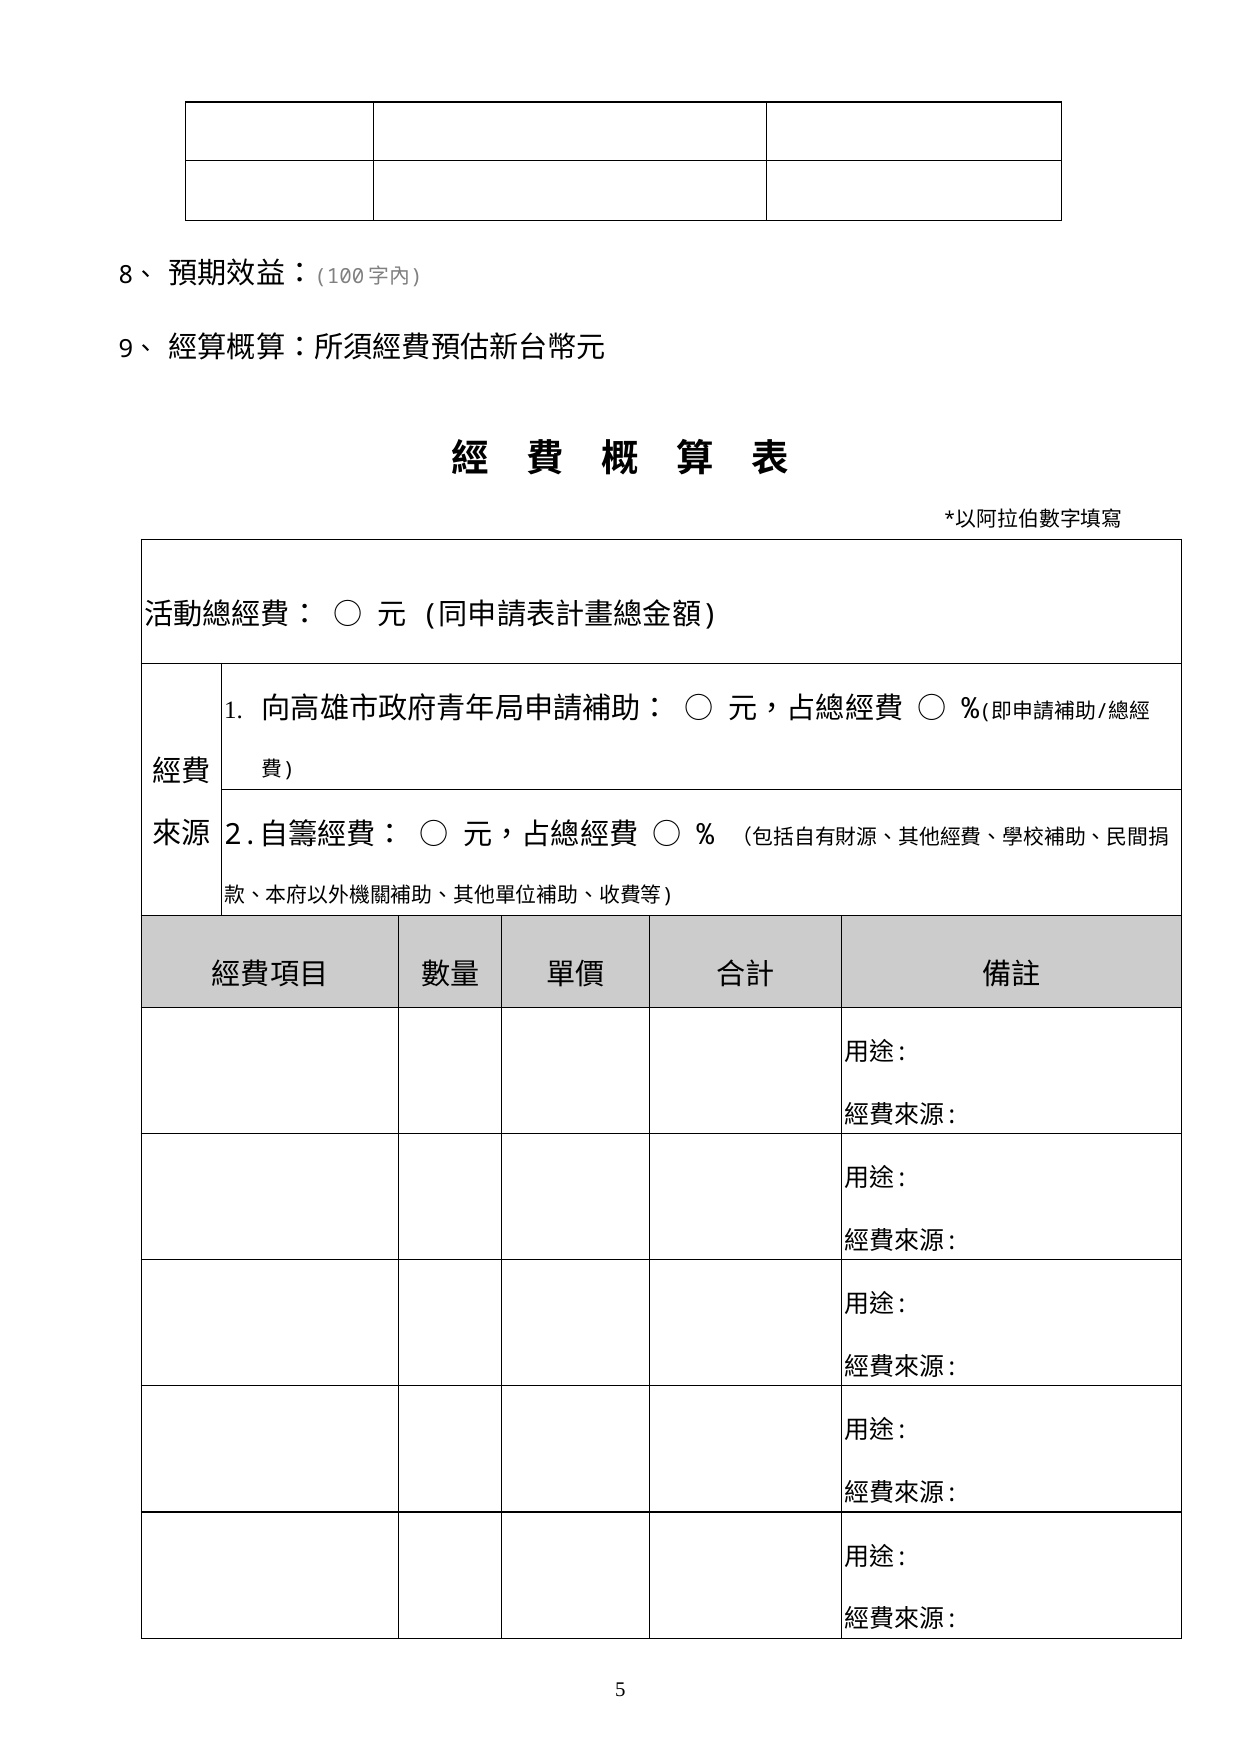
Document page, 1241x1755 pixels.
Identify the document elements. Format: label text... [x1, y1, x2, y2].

table_cell [142, 1008, 398, 1133]
table_cell 用途: 經費來源: [842, 1134, 1181, 1259]
table_cell [767, 103, 1061, 160]
table_cell 數量 [399, 916, 501, 1007]
table_header 活動總經費： ○ 元 (同申請表計畫總金額) [142, 540, 1181, 663]
table_cell 向高雄市政府青年局申請補助： ○ 元，占總經費 ○ %(即申請補助/總經費) [222, 664, 1181, 789]
table_cell [399, 1260, 501, 1385]
table_cell [502, 1134, 649, 1259]
table_cell 用途: 經費來源: [842, 1008, 1181, 1133]
table_cell 2.自籌經費： ○ 元，占總經費 ○ % （包括自有財源、其他經費、學校補助、民間捐款、本府以外機關補助、其他單位補助、收費等) [222, 790, 1181, 915]
table_cell [650, 1386, 841, 1511]
table_cell [374, 161, 766, 219]
table_cell [399, 1513, 501, 1637]
table_cell 用途: 經費來源: [842, 1513, 1181, 1637]
text 經費概算表 [118, 413, 1122, 476]
table_cell [399, 1008, 501, 1133]
table_cell [502, 1513, 649, 1637]
table_cell [142, 1134, 398, 1259]
table_cell 備註 [842, 916, 1181, 1007]
table_cell [399, 1134, 501, 1259]
text *以阿拉伯數字填寫 [118, 476, 1122, 538]
list 預期效益：(100字內) [118, 242, 1122, 294]
table_cell 合計 [650, 916, 841, 1007]
table_cell [650, 1260, 841, 1385]
table_cell [142, 1386, 398, 1511]
table_cell [502, 1386, 649, 1511]
table_cell [374, 103, 766, 160]
list 經算概算：所須經費預估新台幣元 [118, 316, 1122, 368]
table_cell [650, 1134, 841, 1259]
table_cell [186, 103, 373, 160]
table_cell 經費項目 [142, 916, 398, 1007]
table_cell [399, 1386, 501, 1511]
table_cell [142, 1260, 398, 1385]
table_cell 用途: 經費來源: [842, 1386, 1181, 1511]
table_cell [502, 1008, 649, 1133]
table_cell [767, 161, 1061, 219]
table_cell [650, 1513, 841, 1637]
table_cell 經費來源 [142, 664, 221, 915]
table_cell [142, 1513, 398, 1637]
table_cell [186, 161, 373, 219]
table_cell [502, 1260, 649, 1385]
table_cell [650, 1008, 841, 1133]
table_cell 單價 [502, 916, 649, 1007]
table_cell 用途: 經費來源: [842, 1260, 1181, 1385]
